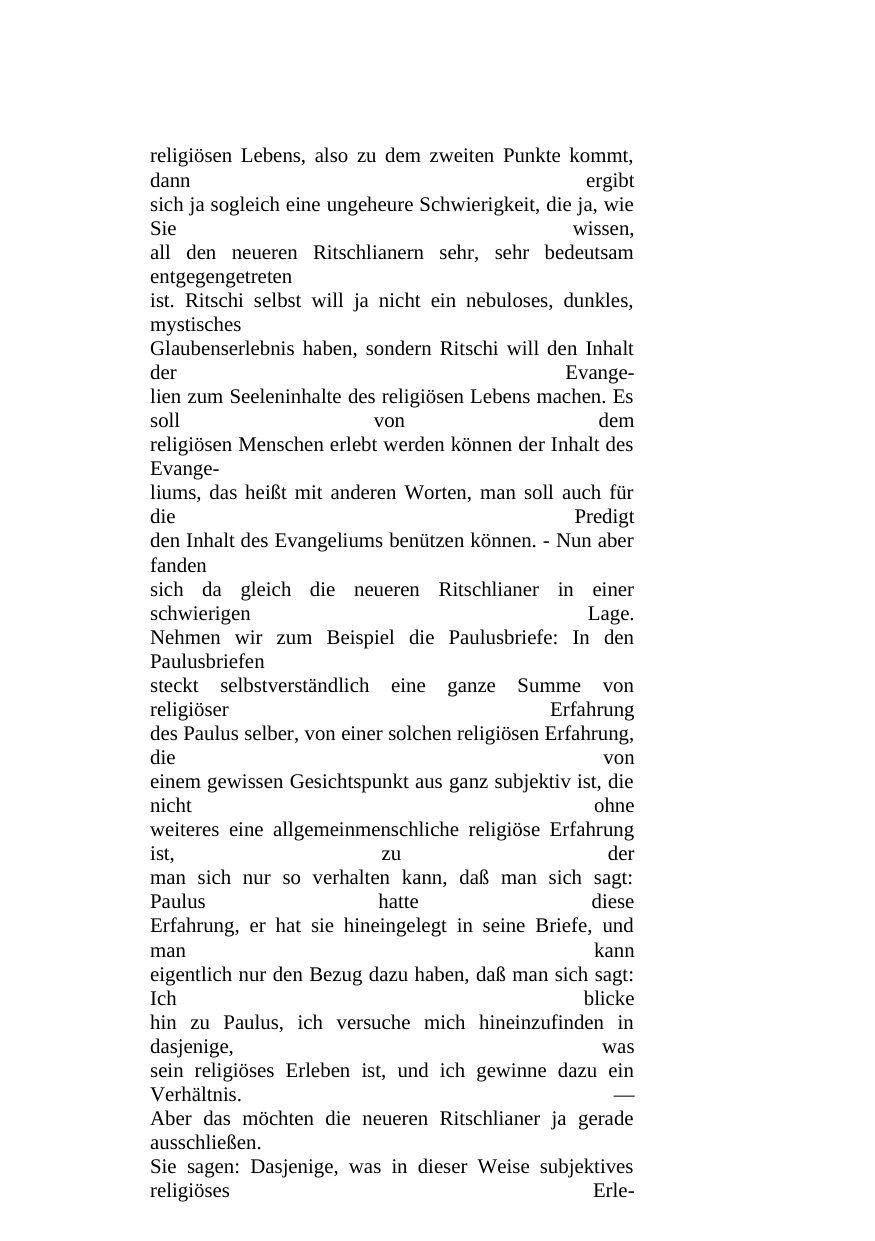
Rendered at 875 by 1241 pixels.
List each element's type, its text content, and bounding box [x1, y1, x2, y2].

text religiösen Lebens, also zu dem zweiten Punkte kommt, dann ergibt sich ja sogleich eine ungeheure Schwierigkeit, die ja, wie Sie wissen, all den neueren Ritschlianern sehr, sehr bedeutsam entgegengetreten ist. Ritschi selbst will ja nicht ein nebuloses, dunkles, mystisches Glaubenserlebnis haben, sondern Ritschi will den Inhalt der Evange- lien zum Seeleninhalte des religiösen Lebens machen. Es soll von dem religiösen Menschen erlebt werden können der Inhalt des Evange- liums, das heißt mit anderen Worten, man soll auch für die Predigt den Inhalt des Evangeliums benützen können. - Nun aber fanden sich da gleich die neueren Ritschlianer in einer schwierigen Lage. Nehmen wir zum Beispiel die Paulusbriefe: In den Paulusbriefen steckt selbstverständlich eine ganze Summe von religiöser Erfahrung des Paulus selber, von einer solchen religiösen Erfahrung, die von einem gewissen Gesichtspunkt aus ganz subjektiv ist, die nicht ohne weiteres eine allgemeinmenschliche religiöse Erfahrung ist, zu der man sich nur so verhalten kann, daß man sich sagt: Paulus hatte diese Erfahrung, er hat sie hineingelegt in seine Briefe, und man kann eigentlich nur den Bezug dazu haben, daß man sich sagt: Ich blicke hin zu Paulus, ich versuche mich hineinzufinden in dasjenige, was sein religiöses Erleben ist, und ich gewinne dazu ein Verhältnis. — Aber das möchten die neueren Ritschlianer ja gerade ausschließen. Sie sagen: Dasjenige, was in dieser Weise subjektives religiöses Erle- [150, 143, 634, 1202]
